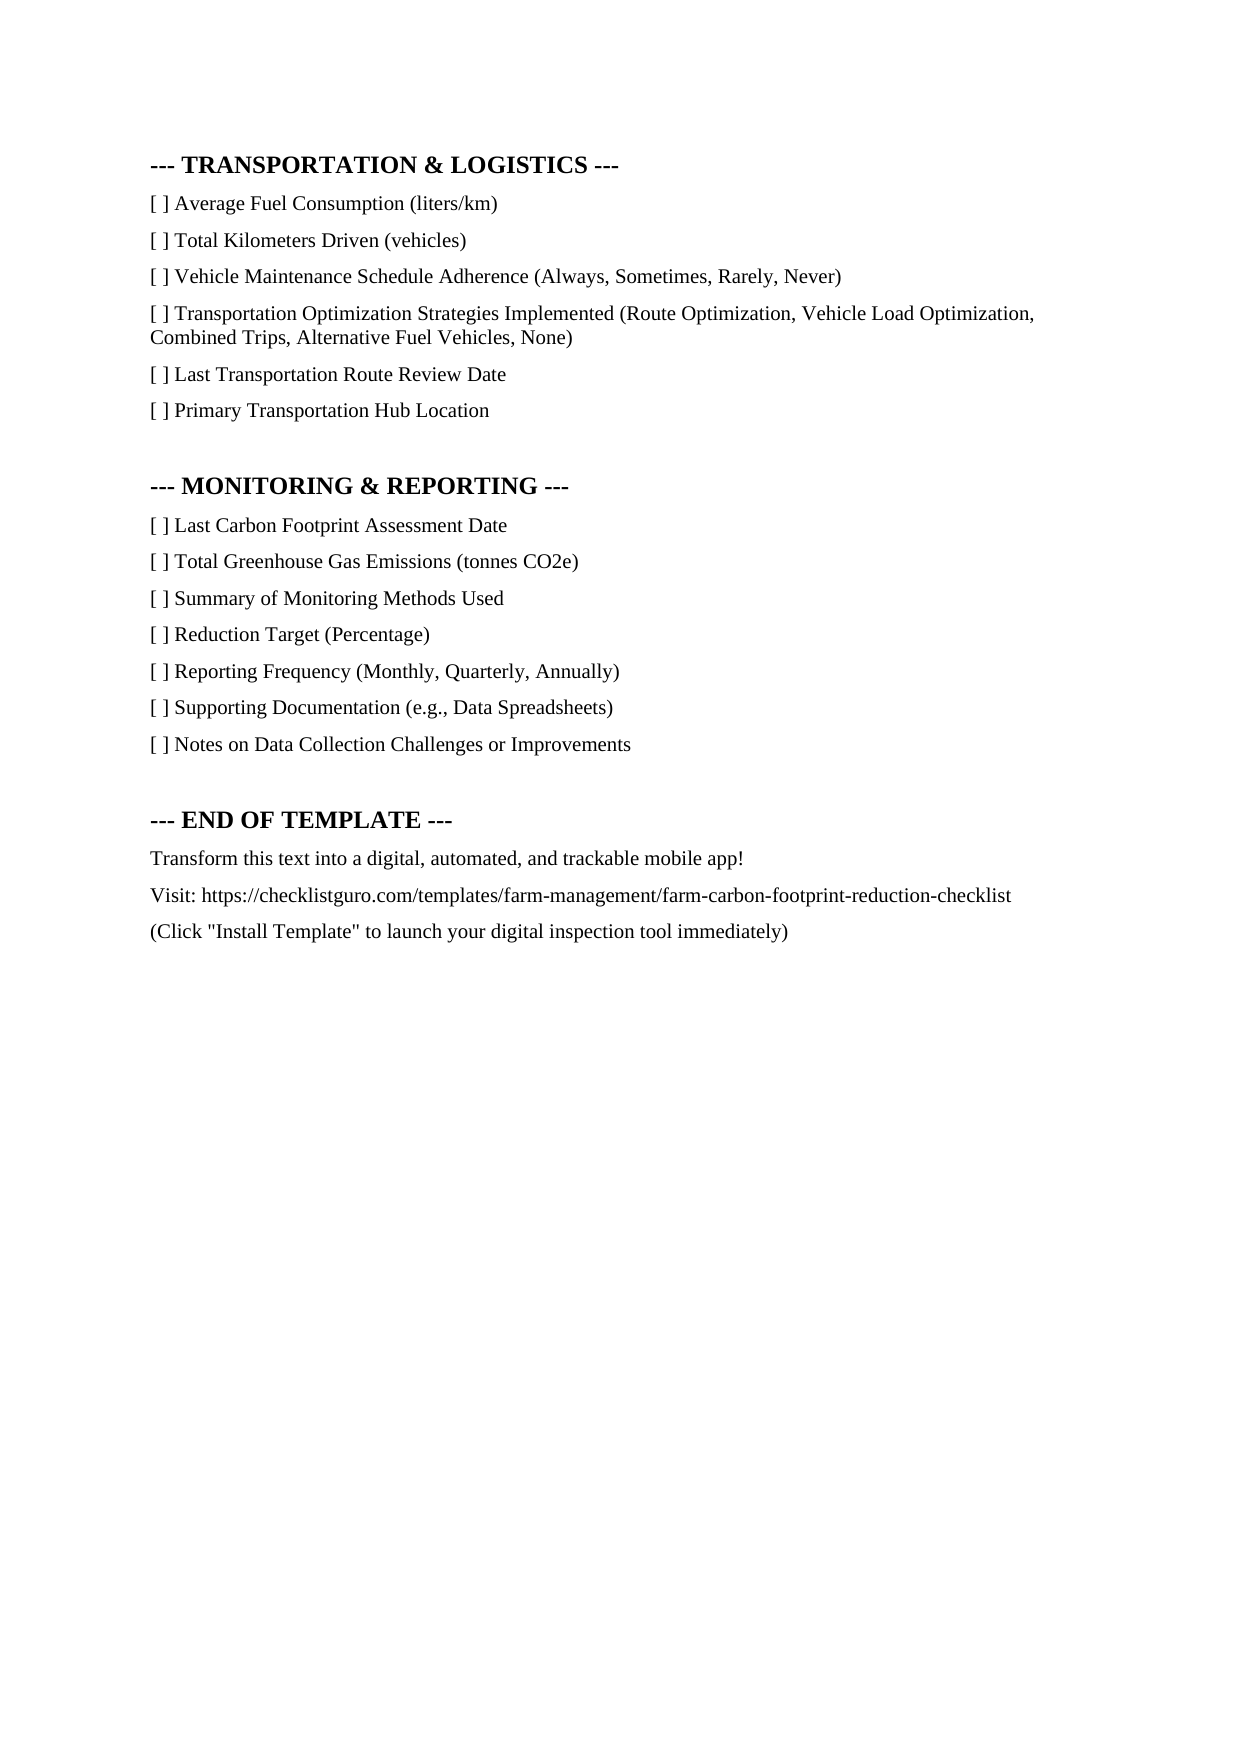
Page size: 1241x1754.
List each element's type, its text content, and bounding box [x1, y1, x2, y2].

text Transform this text into a digital, automated, and trackable mobile app! [150, 846, 1090, 870]
text [ ] Last Carbon Footprint Assessment Date [150, 512, 1090, 537]
text [ ] Vehicle Maintenance Schedule Adherence (Always, Sometimes, Rarely, Never) [150, 264, 1090, 288]
text [ ] Supporting Documentation (e.g., Data Spreadsheets) [150, 695, 1090, 719]
text [ ] Last Transportation Route Review Date [150, 362, 1090, 386]
text [ ] Reduction Target (Percentage) [150, 622, 1090, 646]
text --- TRANSPORTATION & LOGISTICS --- [150, 150, 1090, 179]
text [ ] Transportation Optimization Strategies Implemented (Route Optimization, Vehicle Load Optimization, Combined Trips, Alternative Fuel Vehicles, None) [150, 301, 1090, 349]
text [ ] Notes on Data Collection Challenges or Improvements [150, 732, 1090, 756]
text [ ] Reporting Frequency (Monthly, Quarterly, Annually) [150, 659, 1090, 683]
text (Click "Install Template" to launch your digital inspection tool immediately) [150, 919, 1090, 943]
text --- END OF TEMPLATE --- [150, 805, 1090, 834]
text --- MONITORING & REPORTING --- [150, 471, 1090, 500]
text [ ] Summary of Monitoring Methods Used [150, 586, 1090, 610]
text [ ] Total Greenhouse Gas Emissions (tonnes CO2e) [150, 549, 1090, 573]
text [ ] Average Fuel Consumption (liters/km) [150, 191, 1090, 215]
text [ ] Total Kilometers Driven (vehicles) [150, 228, 1090, 252]
text [ ] Primary Transportation Hub Location [150, 398, 1090, 422]
text Visit: https://checklistguro.com/templates/farm-management/farm-carbon-footprint-reduction-checklist [150, 883, 1090, 907]
